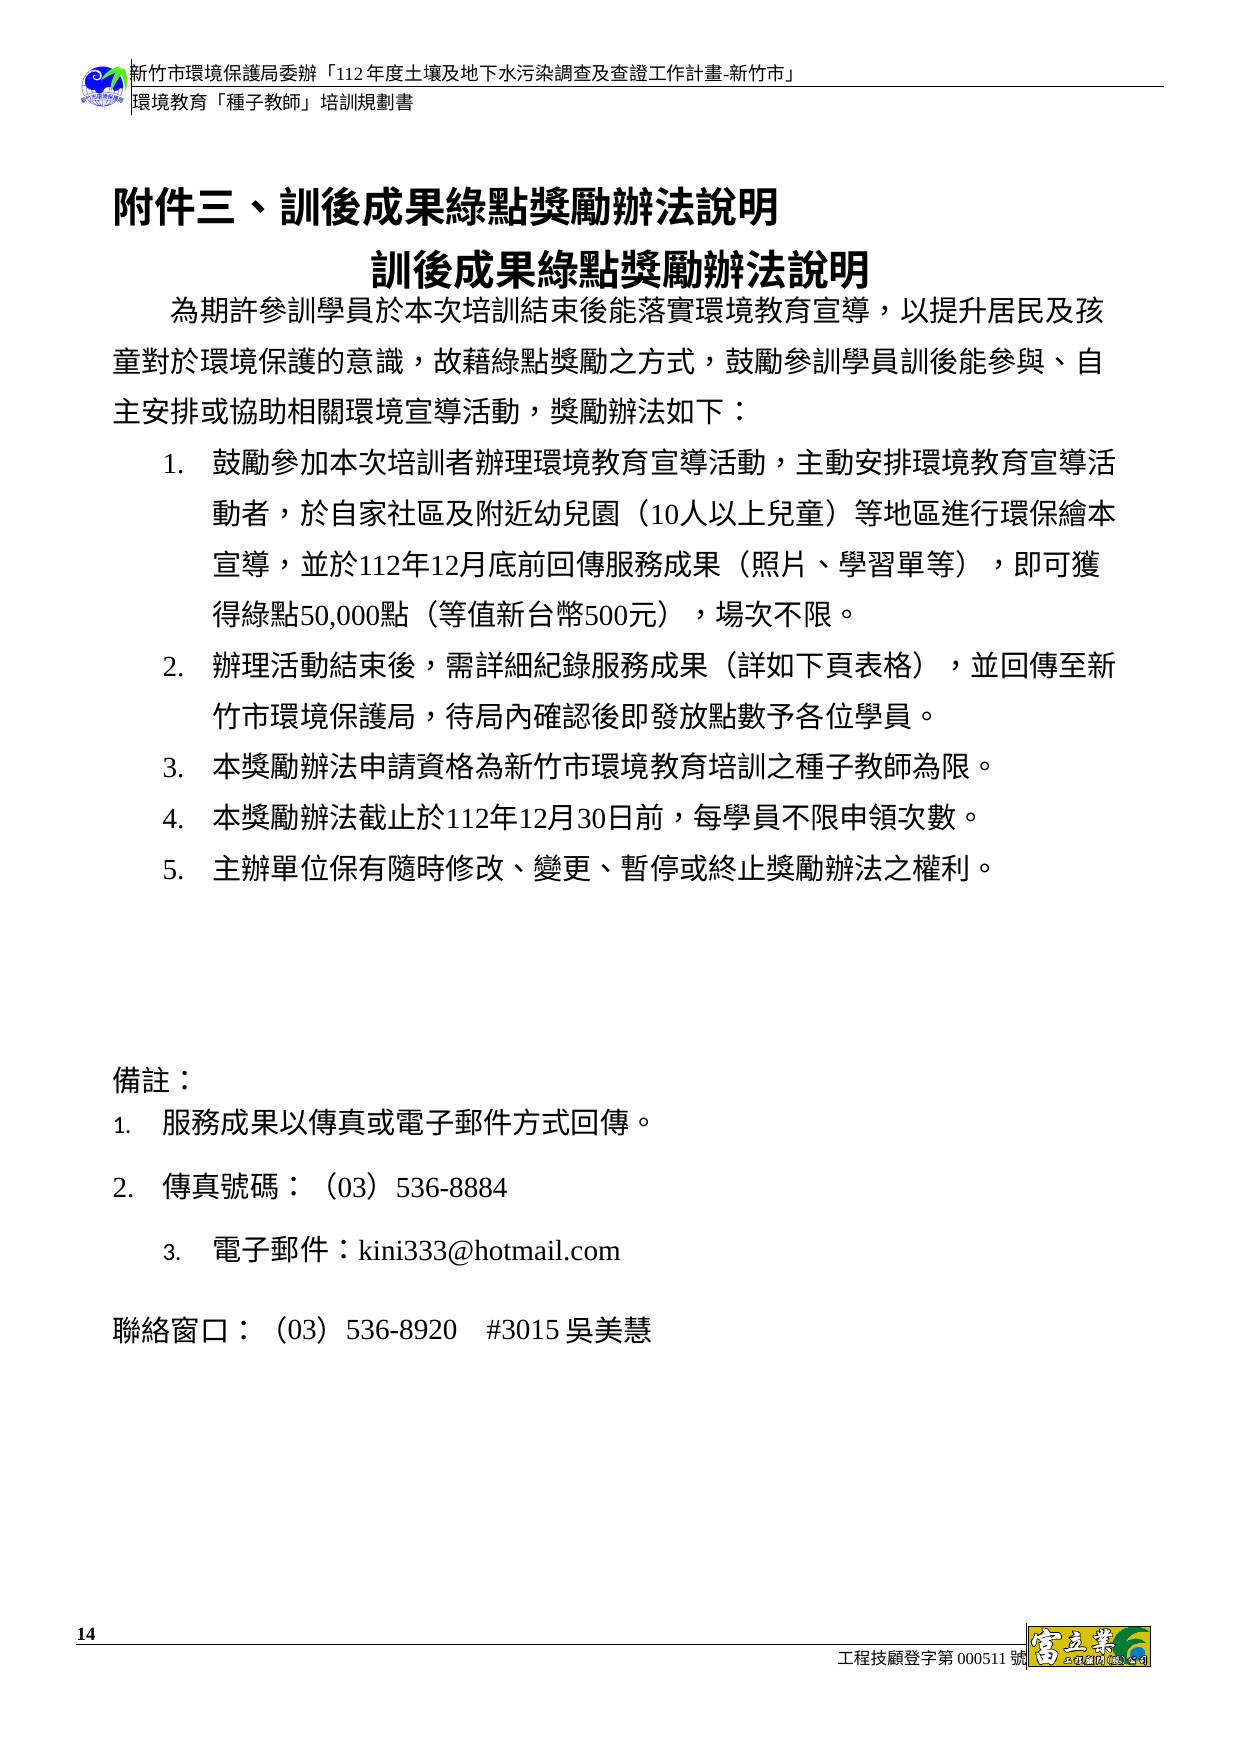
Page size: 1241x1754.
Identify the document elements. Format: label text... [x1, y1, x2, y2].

list 電子郵件：kini333@hotmail.com [162, 1226, 1128, 1268]
list 鼓勵參加本次培訓者辦理環境教育宣導活動，主動安排環境教育宣導活動者，於自家社區及附近幼兒園（10人以上兒童）等地區進行環保繪本宣導，並於112年12月底前回傳服務成果（照片、學習單等），即可獲得綠點50,000點（等值新台幣500元），場次不限。 [162, 440, 1128, 634]
text 聯絡窗口：（03）536-8920 #3015吳美慧 [112, 1287, 1128, 1350]
text 附件三、訓後成果綠點獎勵辦法說明 [112, 162, 1128, 225]
text 為期許參訓學員於本次培訓結束後能落實環境教育宣導，以提升居民及孩童對於環境保護的意識，故藉綠點獎勵之方式，鼓勵參訓學員訓後能參與、自主安排或協助相關環境宣導活動，獎勵辦法如下： [112, 287, 1128, 431]
list 本獎勵辦法申請資格為新竹市環境教育培訓之種子教師為限。 [162, 744, 1128, 786]
text 備註： [112, 1037, 1128, 1100]
list 主辦單位保有隨時修改、變更、暫停或終止獎勵辦法之權利。 [162, 846, 1128, 888]
list 本獎勵辦法截止於112年12月30日前，每學員不限申領次數。 [162, 795, 1128, 837]
list 辦理活動結束後，需詳細紀錄服務成果（詳如下頁表格），並回傳至新竹市環境保護局，待局內確認後即發放點數予各位學員。 [162, 643, 1128, 736]
list 服務成果以傳真或電子郵件方式回傳。 [112, 1100, 1128, 1142]
text 訓後成果綠點獎勵辦法說明 [112, 225, 1128, 287]
list 傳真號碼：（03）536-8884 [112, 1163, 1128, 1205]
